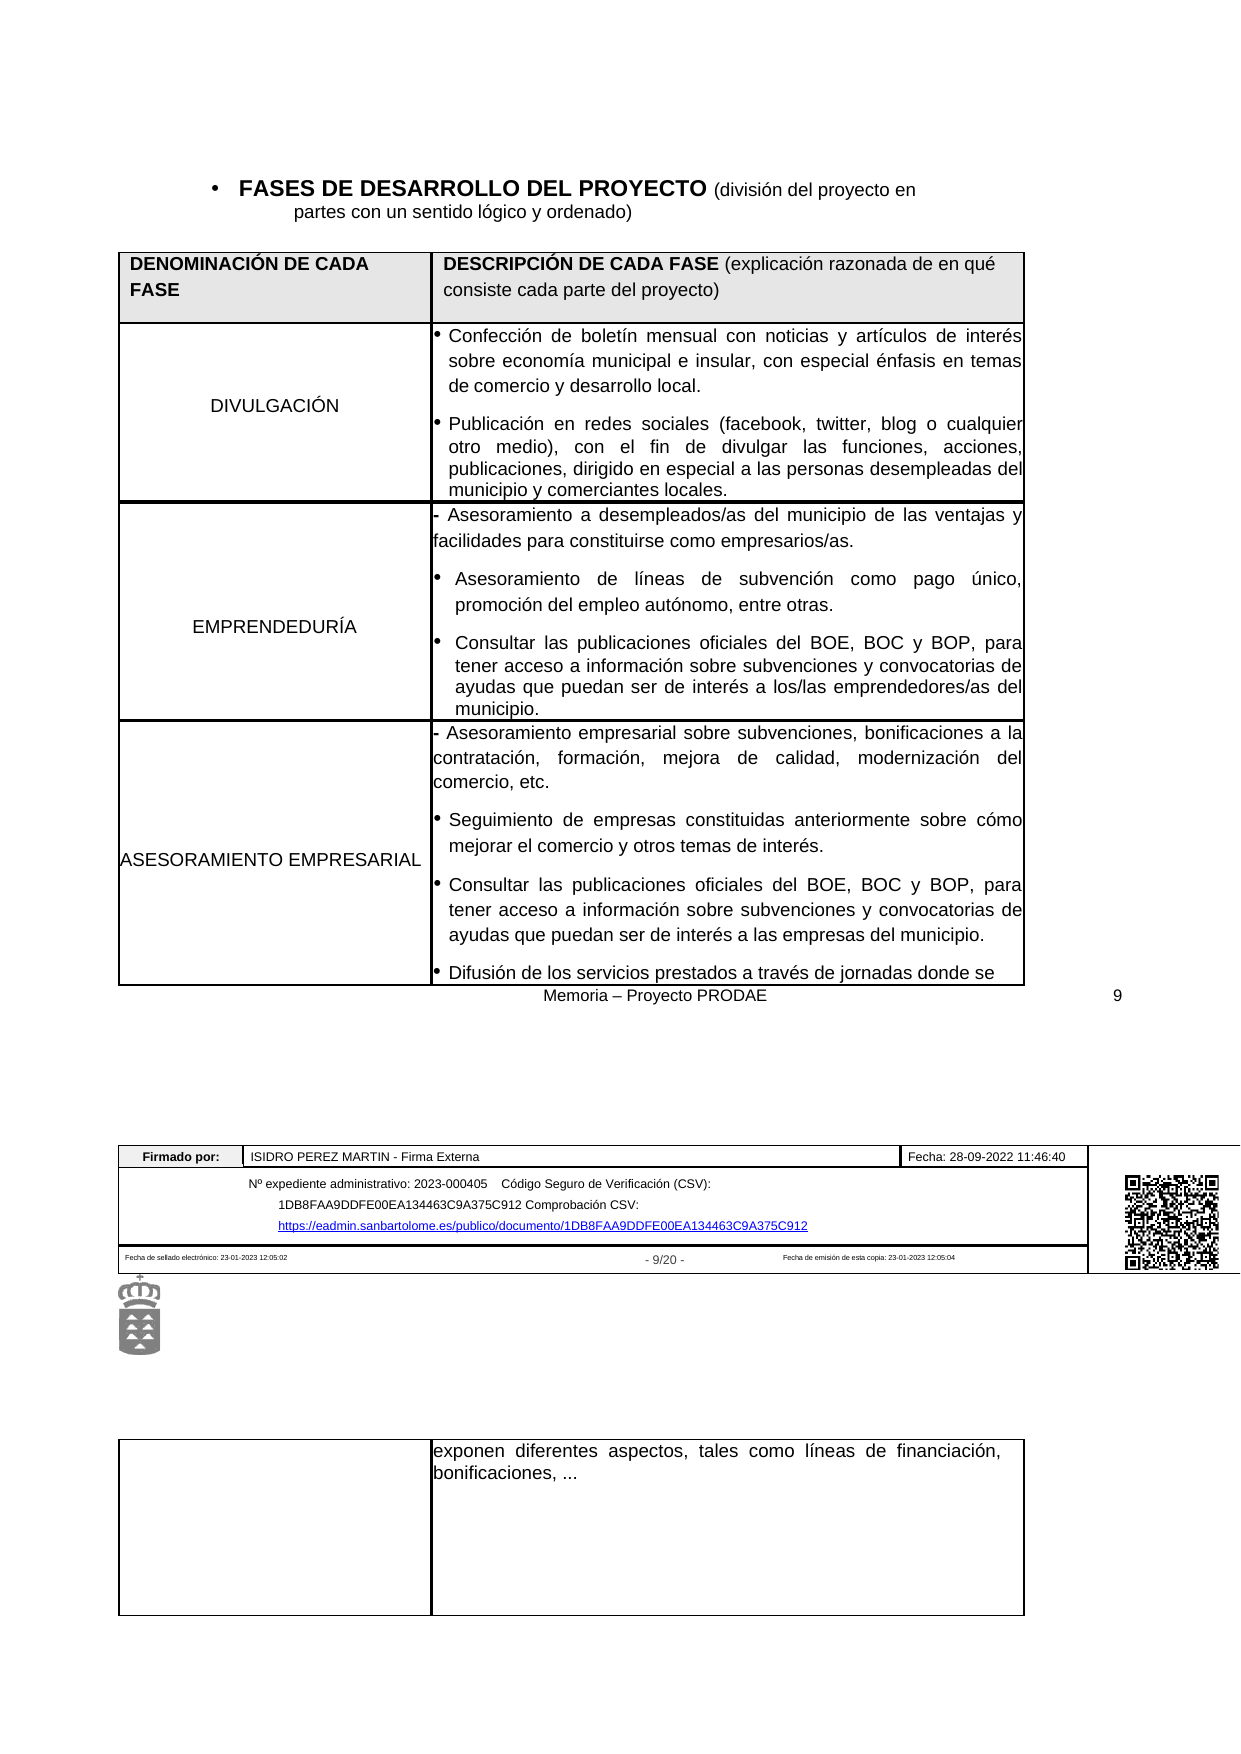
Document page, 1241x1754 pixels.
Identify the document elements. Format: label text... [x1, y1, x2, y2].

table_cell DIVULGACIÓN [120, 324, 430, 500]
table_cell - Asesoramiento empresarial sobre subvenciones, bonificaciones a la contratación, formación, mejora de calidad, modernización del comercio, etc. Seguimiento de empresas constituidas anteriormente sobre cómo mejorar el comercio y otros temas de interés. Consultar las publicaciones oficiales del BOE, BOC y BOP, para tener acceso a información sobre subvenciones y convocatorias de ayudas que puedan ser de interés a las empresas del municipio. Difusión de los servicios prestados a través de jornadas donde se [433, 722, 1023, 984]
table_header [1089, 1146, 1240, 1273]
table_cell ASESORAMIENTO EMPRESARIAL [120, 722, 430, 984]
table_header Fecha: 28-09-2022 11:46:40 [902, 1146, 1087, 1166]
table_cell - Asesoramiento a desempleados/as del municipio de las ventajas y facilidades para constituirse como empresarios/as. Asesoramiento de líneas de subvención como pago único, promoción del empleo autónomo, entre otras. Consultar las publicaciones oficiales del BOE, BOC y BOP, para tener acceso a información sobre subvenciones y convocatorias de ayudas que puedan ser de interés a los/las emprendedores/as del municipio. [433, 504, 1023, 719]
table_header Firmado por: [119, 1146, 242, 1164]
text Memoria – Proyecto PRODAE 9 [543, 986, 1122, 1005]
table_header [120, 1440, 430, 1615]
table_cell Nº expediente administrativo: 2023-000405 Código Seguro de Verificación (CSV): 1DB8FAA9DDFE00EA134463C9A375C912 Comprobación CSV: https://eadmin.sanbartolome.es/publico/documento/1DB8FAA9DDFE00EA134463C9A375C912 [119, 1168, 1087, 1244]
table_cell Confección de boletín mensual con noticias y artículos de interés sobre economía municipal e insular, con especial énfasis en temas de comercio y desarrollo local. Publicación en redes sociales (facebook, twitter, blog o cualquier otro medio), con el fin de divulgar las funciones, acciones, publicaciones, dirigido en especial a las personas desempleadas del municipio y comerciantes locales. [433, 324, 1023, 500]
table_header ISIDRO PEREZ MARTIN - Firma Externa [244, 1146, 899, 1166]
table_cell Fecha de sellado electrónico: 23-01-2023 12:05:02 - 9/20 - Fecha de emisión de esta copia: 23-01-2023 12:05:04 [119, 1247, 1087, 1273]
table_cell EMPRENDEDURÍA [120, 504, 430, 719]
table_header exponen diferentes aspectos, tales como líneas de financiación, bonificaciones, ... [433, 1440, 1023, 1615]
table_header DENOMINACIÓN DE CADA FASE [120, 253, 430, 322]
list FASES DE DESARROLLO DEL PROYECTO (división del proyecto en partes con un sentido lógico y ordenado) [211, 175, 940, 223]
table_header DESCRIPCIÓN DE CADA FASE (explicación razonada de en qué consiste cada parte del proyecto) [433, 253, 1023, 322]
